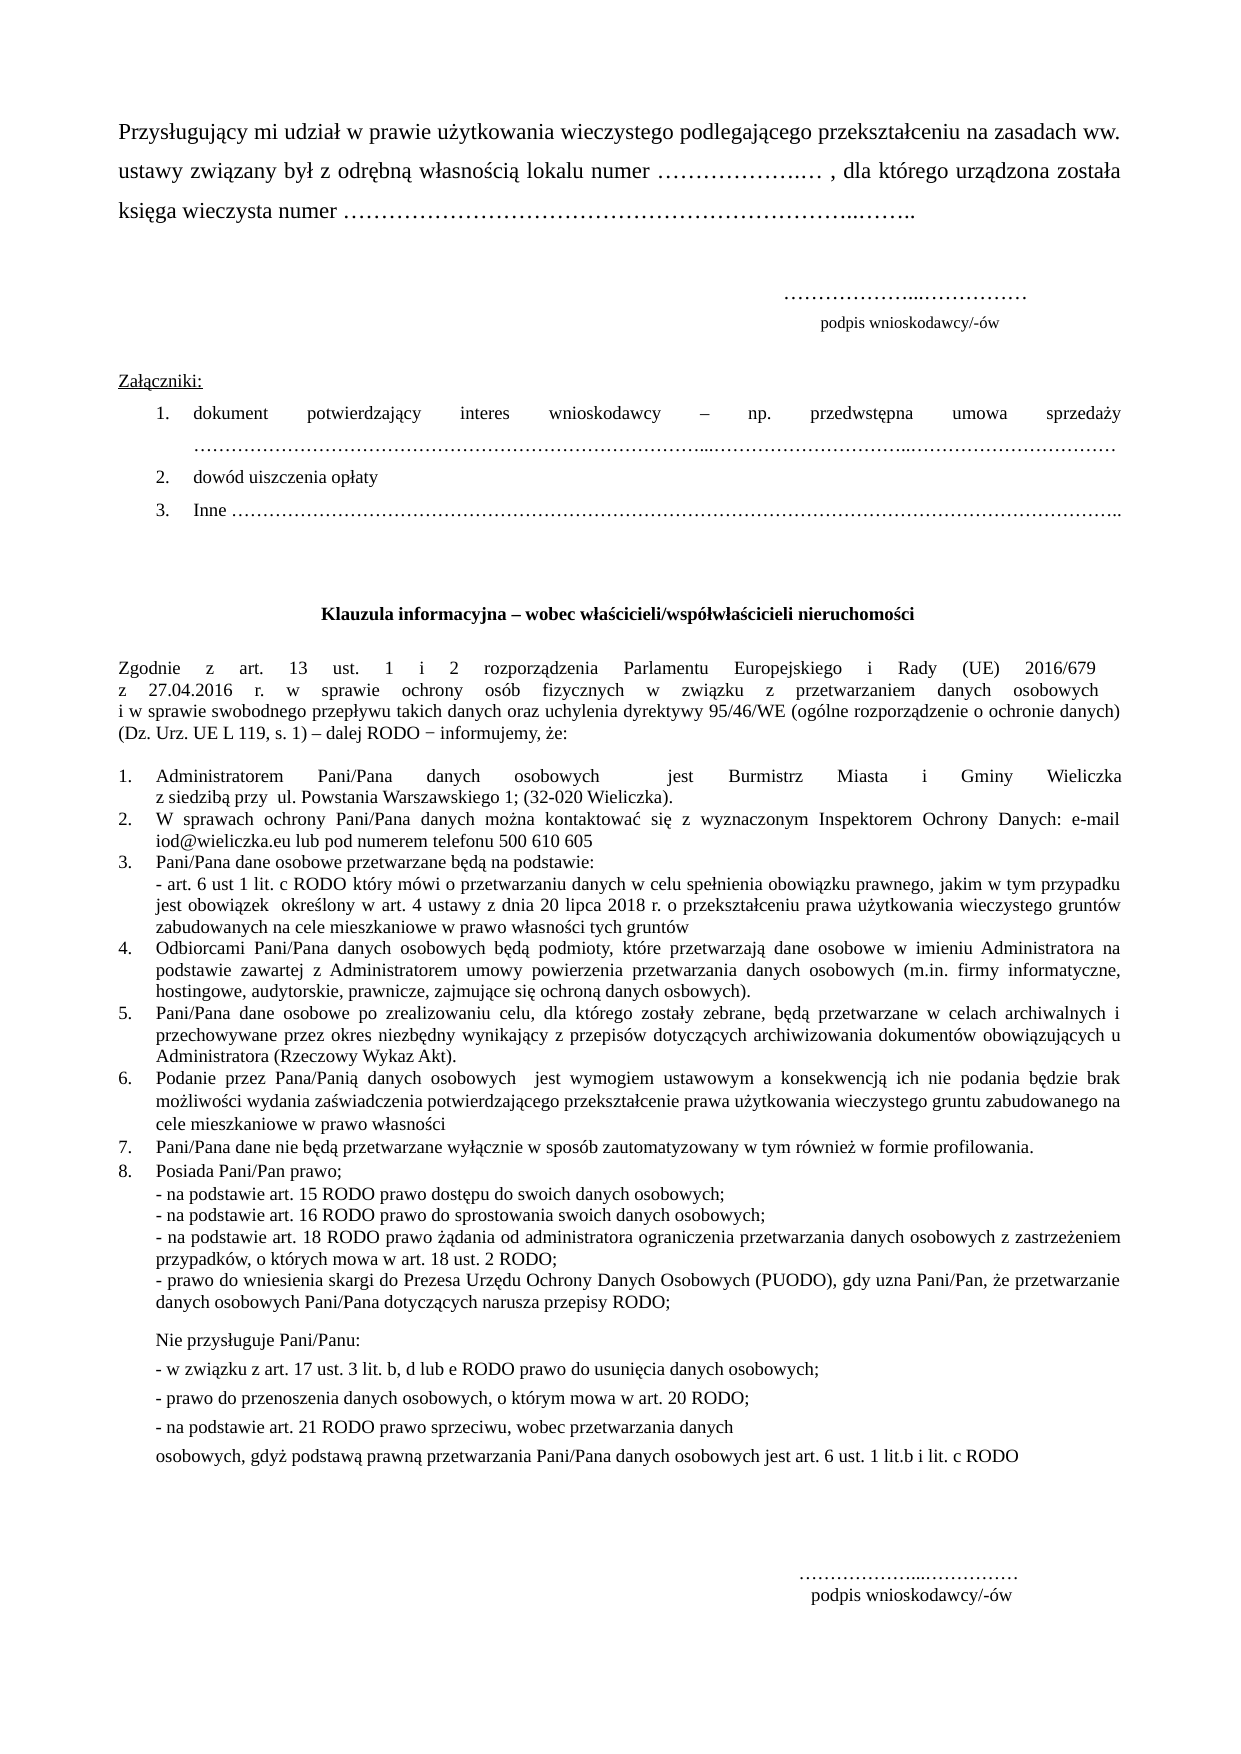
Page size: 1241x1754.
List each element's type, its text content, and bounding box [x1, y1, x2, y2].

text podpis wnioskodawcy/-ów [118, 1584, 1122, 1606]
text podpis wnioskodawcy/-ów [118, 305, 1122, 333]
list - na podstawie art. 15 RODO prawo dostępu do swoich danych osobowych; [156, 1183, 1122, 1204]
list - na podstawie art. 16 RODO prawo do sprostowania swoich danych osobowych; [156, 1204, 1122, 1226]
list Podanie przez Pana/Panią danych osobowych jest wymogiem ustawowym a konsekwencją ich nie podania będzie brak możliwości wydania zaświadczenia potwierdzającego przekształcenie prawa użytkowania wieczystego gruntu zabudowanego na cele mieszkaniowe w prawo własności [118, 1067, 1122, 1135]
text - w związku z art. 17 ust. 3 lit. b, d lub e RODO prawo do usunięcia danych osobowych; [118, 1358, 1122, 1379]
text Nie przysługuje Pani/Panu: [118, 1329, 1122, 1350]
text - prawo do przenoszenia danych osobowych, o którym mowa w art. 20 RODO; [118, 1387, 1122, 1408]
list Pani/Pana dane osobowe po zrealizowaniu celu, dla którego zostały zebrane, będą przetwarzane w celach archiwalnych i przechowywane przez okres niezbędny wynikający z przepisów dotyczących archiwizowania dokumentów obowiązujących u Administratora (Rzeczowy Wykaz Akt). [118, 1002, 1122, 1067]
text ………………...…………… [118, 276, 1122, 305]
list Pani/Pana dane nie będą przetwarzane wyłącznie w sposób zautomatyzowany w tym również w formie profilowania. [118, 1136, 1122, 1158]
text Załączniki: [118, 369, 1122, 391]
list Odbiorcami Pani/Pana danych osobowych będą podmioty, które przetwarzają dane osobowe w imieniu Administratora na podstawie zawartej z Administratorem umowy powierzenia przetwarzania danych osobowych (m.in. firmy informatyczne, hostingowe, audytorskie, prawnicze, zajmujące się ochroną danych osbowych). [118, 937, 1122, 1002]
text - na podstawie art. 21 RODO prawo sprzeciwu, wobec przetwarzania danych [118, 1416, 1122, 1437]
text osobowych, gdyż podstawą prawną przetwarzania Pani/Pana danych osobowych jest art. 6 ust. 1 lit.b i lit. c RODO [156, 1445, 1122, 1466]
list - prawo do wniesienia skargi do Prezesa Urzędu Ochrony Danych Osobowych (PUODO), gdy uzna Pani/Pan, że przetwarzanie danych osobowych Pani/Pana dotyczących narusza przepisy RODO; [156, 1269, 1122, 1312]
list - na podstawie art. 18 RODO prawo żądania od administratora ograniczenia przetwarzania danych osobowych z zastrzeżeniem przypadków, o których mowa w art. 18 ust. 2 RODO; [156, 1226, 1122, 1269]
list - art. 6 ust 1 lit. c RODO który mówi o przetwarzaniu danych w celu spełnienia obowiązku prawnego, jakim w tym przypadku jest obowiązek określony w art. 4 ustawy z dnia 20 lipca 2018 r. o przekształceniu prawa użytkowania wieczystego gruntów zabudowanych na cele mieszkaniowe w prawo własności tych gruntów [156, 873, 1122, 937]
text ………………...…………… [118, 1560, 1122, 1584]
list Posiada Pani/Pan prawo; [118, 1159, 1122, 1181]
text Zgodnie z art. 13 ust. 1 i 2 rozporządzenia Parlamentu Europejskiego i Rady (UE) 2016/679 z 27.04.2016 r. w sprawie ochrony osób fizycznych w związku z przetwarzaniem danych osobowych i w sprawie swobodnego przepływu takich danych oraz uchylenia dyrektywy 95/46/WE (ogólne rozporządzenie o ochronie danych) (Dz. Urz. UE L 119, s. 1) – dalej RODO − informujemy, że: [118, 657, 1122, 743]
list dokument potwierdzający interes wnioskodawcy – np. przedwstępna umowa sprzedaży ………………………………………………………………………...…………………………..…………………………… [156, 402, 1122, 456]
text Przysługujący mi udział w prawie użytkowania wieczystego podlegającego przekształceniu na zasadach ww. ustawy związany był z odrębną własnością lokalu numer ……………….… , dla którego urządzona została księga wieczysta numer …………………………………………………………..…….. [118, 118, 1122, 223]
list W sprawach ochrony Pani/Pana danych można kontaktować się z wyznaczonym Inspektorem Ochrony Danych: e-mail iod@wieliczka.eu lub pod numerem telefonu 500 610 605 [118, 808, 1122, 851]
list Pani/Pana dane osobowe przetwarzane będą na podstawie: [118, 851, 1122, 873]
text Klauzula informacyjna – wobec właścicieli/współwłaścicieli nieruchomości [118, 603, 1122, 625]
list dowód uiszczenia opłaty [156, 466, 1122, 488]
list Administratorem Pani/Pana danych osobowych jest Burmistrz Miasta i Gminy Wieliczka z siedzibą przy ul. Powstania Warszawskiego 1; (32-020 Wieliczka). [118, 765, 1122, 808]
list Inne …………………………………………………………………………………………………………………………….. [156, 499, 1122, 520]
